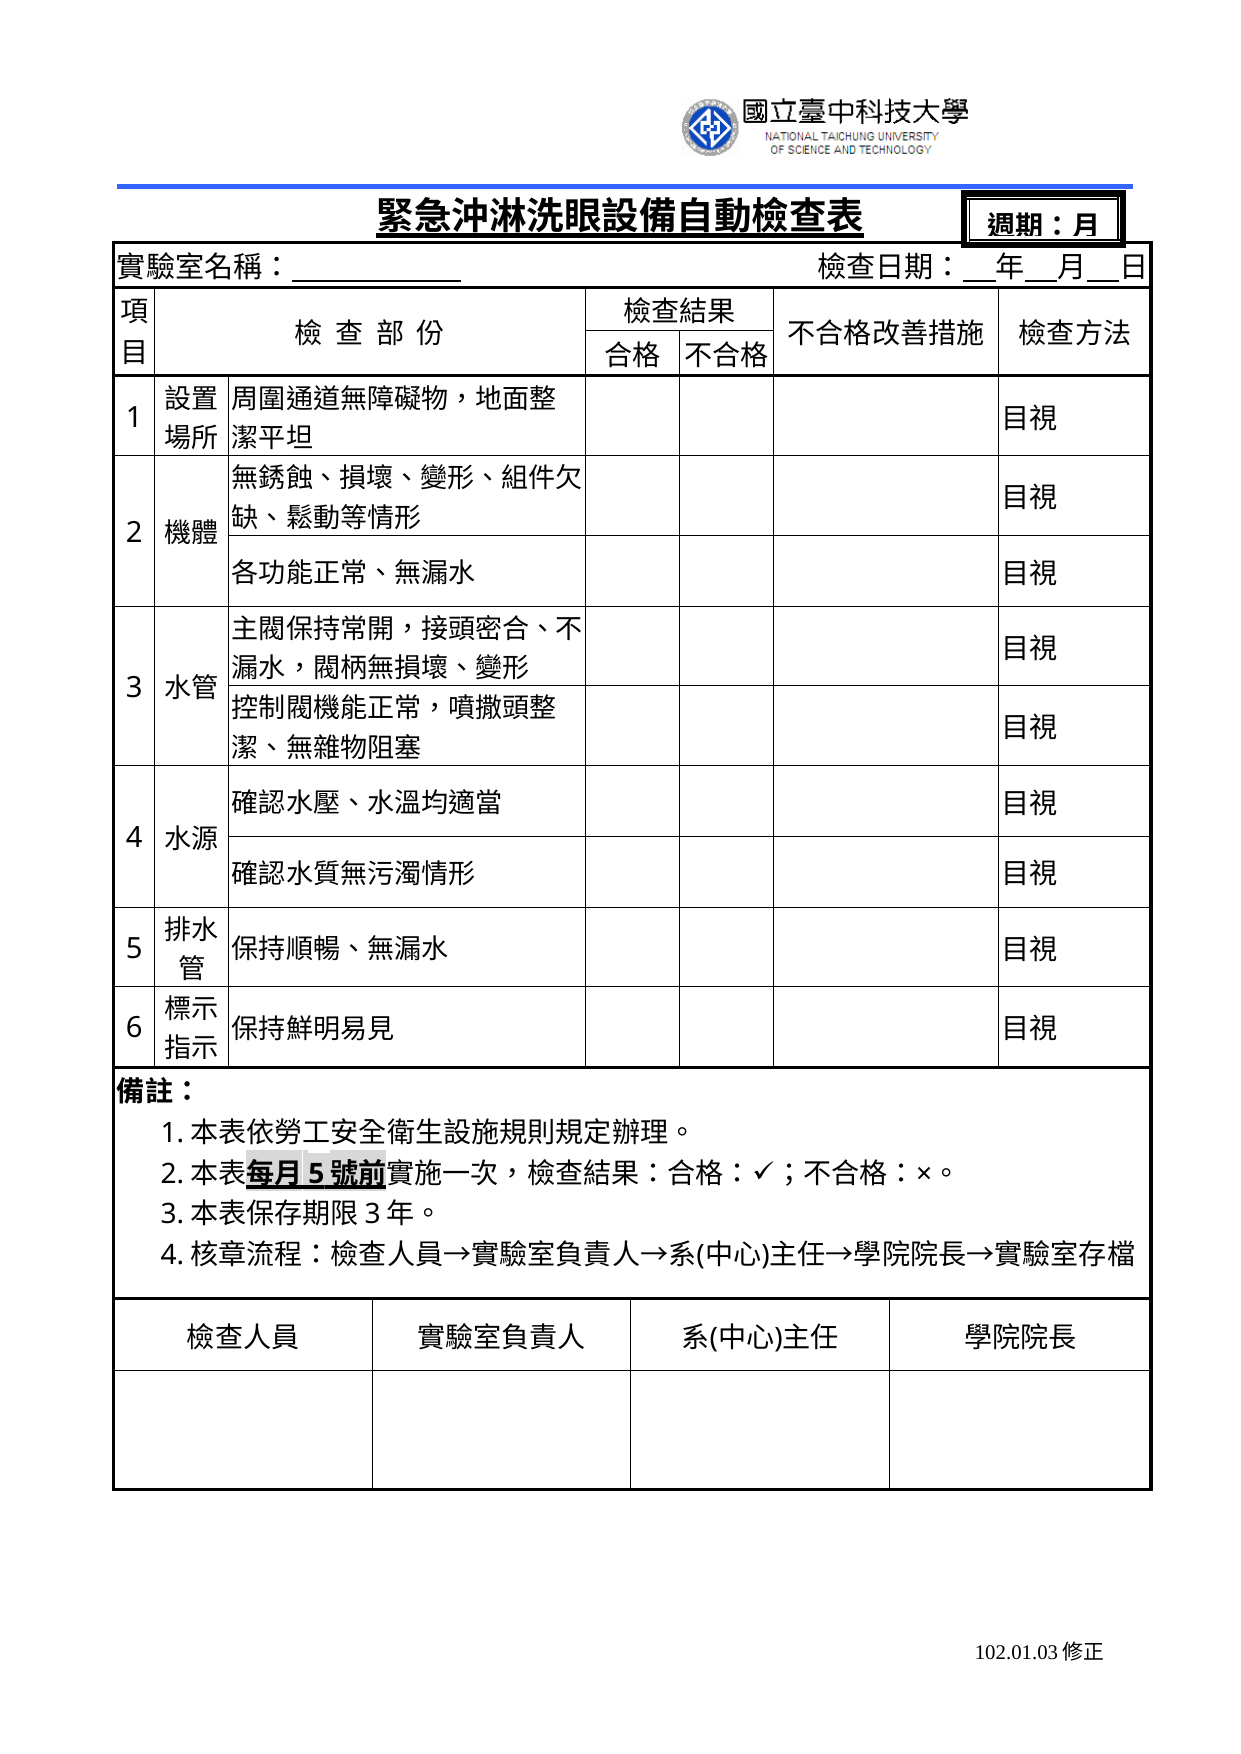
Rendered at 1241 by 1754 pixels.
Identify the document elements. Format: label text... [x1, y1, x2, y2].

table_cell 4 [115, 766, 154, 907]
text 週期：月 [982, 203, 1106, 235]
table_cell 學院院長 [890, 1300, 1149, 1370]
table_cell 合格 [586, 331, 679, 374]
table_cell 周圍通道無障礙物，地面整潔平坦 [229, 377, 585, 455]
table_cell [774, 456, 998, 535]
table_cell 目視 [999, 536, 1149, 606]
table_cell [586, 837, 679, 907]
table_cell 確認水壓、水溫均適當 [229, 766, 585, 836]
table_cell 備註： 本表依勞工安全衛生設施規則規定辦理。 本表每月5號前實施一次，檢查結果：合格：；不合格：×。 本表保存期限3年。 核章流程：檢查人員→實驗室負責人→系(中心)主任→學院院長→實驗室存檔 [115, 1069, 1149, 1297]
table_cell 目視 [999, 456, 1149, 535]
table_cell 目視 [999, 987, 1149, 1066]
table_cell 確認水質無污濁情形 [229, 837, 585, 907]
table_cell 目視 [999, 908, 1149, 986]
table_cell 各功能正常、無漏水 [229, 536, 585, 606]
table_cell 標示指示 [155, 987, 228, 1066]
table_cell [680, 607, 773, 685]
table_cell [680, 837, 773, 907]
table_cell 檢查結果 [586, 289, 773, 330]
table_cell 目視 [999, 607, 1149, 685]
table_cell 目視 [999, 766, 1149, 836]
table_cell [680, 377, 773, 455]
table_cell [586, 766, 679, 836]
table_cell [680, 908, 773, 986]
table_header 實驗室名稱： [115, 244, 698, 286]
table_cell [774, 536, 998, 606]
table_cell 檢查人員 [115, 1300, 372, 1370]
table_cell 機體 [155, 456, 228, 606]
table_cell 無銹蝕、損壞、變形、組件欠缺、鬆動等情形 [229, 456, 585, 535]
table_cell [586, 536, 679, 606]
table_cell [774, 607, 998, 685]
table_cell 2 [115, 456, 154, 606]
table_cell 不合格改善措施 [774, 289, 998, 374]
table_cell 水管 [155, 607, 228, 765]
table_cell 設置場所 [155, 377, 228, 455]
table_cell [631, 1371, 889, 1488]
table_cell [586, 377, 679, 455]
table_cell 目視 [999, 377, 1149, 455]
table_cell 檢 查 部 份 [155, 289, 585, 374]
table_cell [373, 1371, 630, 1488]
table_cell 1 [115, 377, 154, 455]
table_cell [774, 987, 998, 1066]
table_cell [586, 456, 679, 535]
table_cell [115, 1371, 372, 1488]
table_cell 5 [115, 908, 154, 986]
table_cell 6 [115, 987, 154, 1066]
table_cell [586, 908, 679, 986]
table_cell [774, 837, 998, 907]
table_cell 排水管 [155, 908, 228, 986]
table_cell [680, 536, 773, 606]
table_cell [890, 1371, 1149, 1488]
table_cell 檢查方法 [999, 289, 1149, 374]
table_cell [774, 377, 998, 455]
table_cell [586, 607, 679, 685]
table_cell 系(中心)主任 [631, 1300, 889, 1370]
table_cell [680, 987, 773, 1066]
table_cell 保持順暢、無漏水 [229, 908, 585, 986]
table_cell [680, 686, 773, 765]
table_cell [586, 987, 679, 1066]
text 緊急沖淋洗眼設備自動檢查表 [118, 189, 1122, 241]
table_cell [680, 766, 773, 836]
table_cell 保持鮮明易見 [229, 987, 585, 1066]
table_cell 水源 [155, 766, 228, 907]
table_header 檢查日期： 年 月 日 [698, 244, 1149, 286]
table_cell [774, 908, 998, 986]
table_cell [680, 456, 773, 535]
table_cell 不合格 [680, 331, 773, 374]
table_cell [586, 686, 679, 765]
table_cell [774, 686, 998, 765]
table_cell 項 目 [115, 289, 154, 374]
picture [679, 88, 973, 162]
table_cell 3 [115, 607, 154, 765]
table_cell [774, 766, 998, 836]
table_cell 控制閥機能正常，噴撒頭整潔、無雜物阻塞 [229, 686, 585, 765]
table_cell 實驗室負責人 [373, 1300, 630, 1370]
table_cell 目視 [999, 837, 1149, 907]
table_cell 主閥保持常開，接頭密合、不漏水，閥柄無損壞、變形 [229, 607, 585, 685]
table_cell 目視 [999, 686, 1149, 765]
